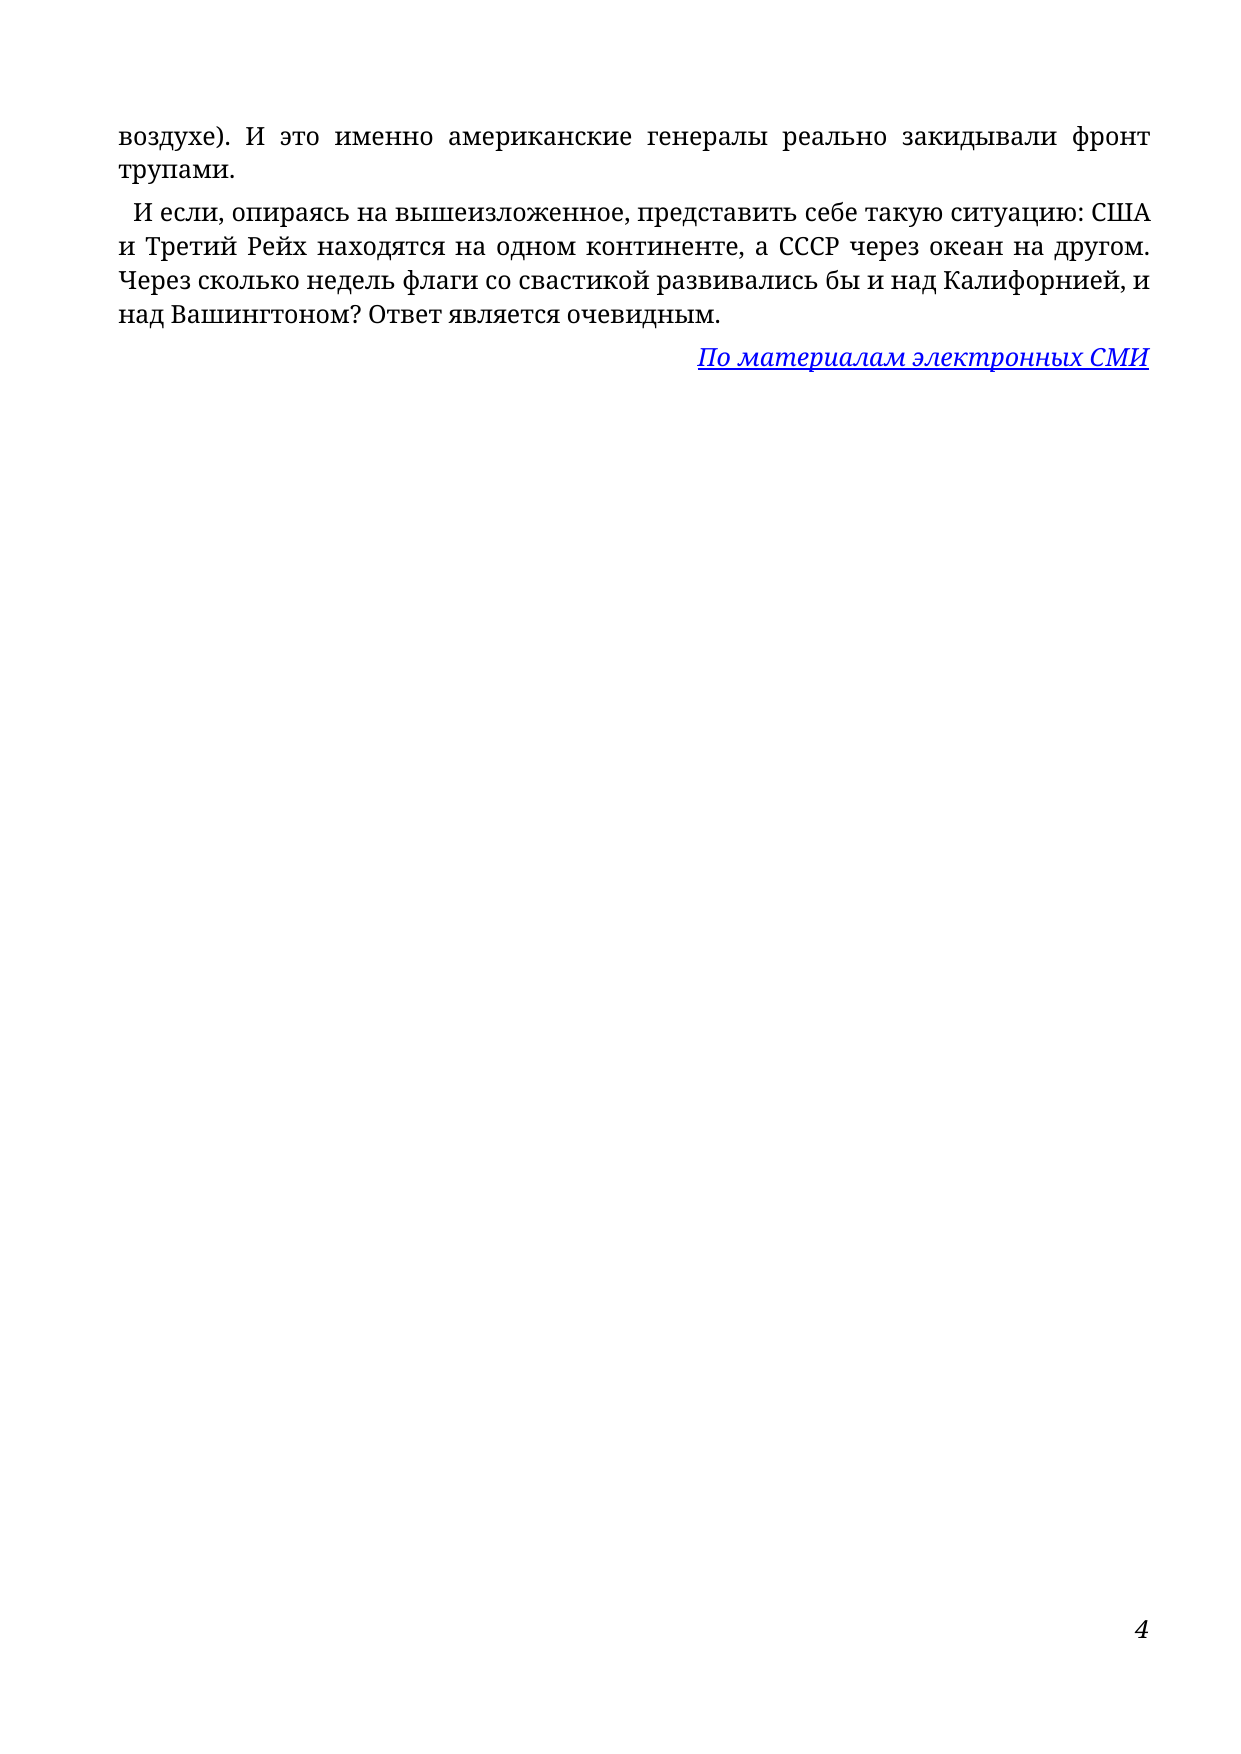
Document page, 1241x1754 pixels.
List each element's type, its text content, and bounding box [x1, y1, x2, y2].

text воздухе). И это именно американские генералы реально закидывали фронт трупами. [118, 118, 1152, 186]
text И если, опираясь на вышеизложенное, представить себе такую ситуацию: США и Третий Рейх находятся на одном континенте, а СССР через океан на другом. Через сколько недель флаги со свастикой развивались бы и над Калифорнией, и над Вашингтоном? Ответ является очевидным. [118, 194, 1152, 331]
text По материалам электронных СМИ [118, 339, 1152, 373]
